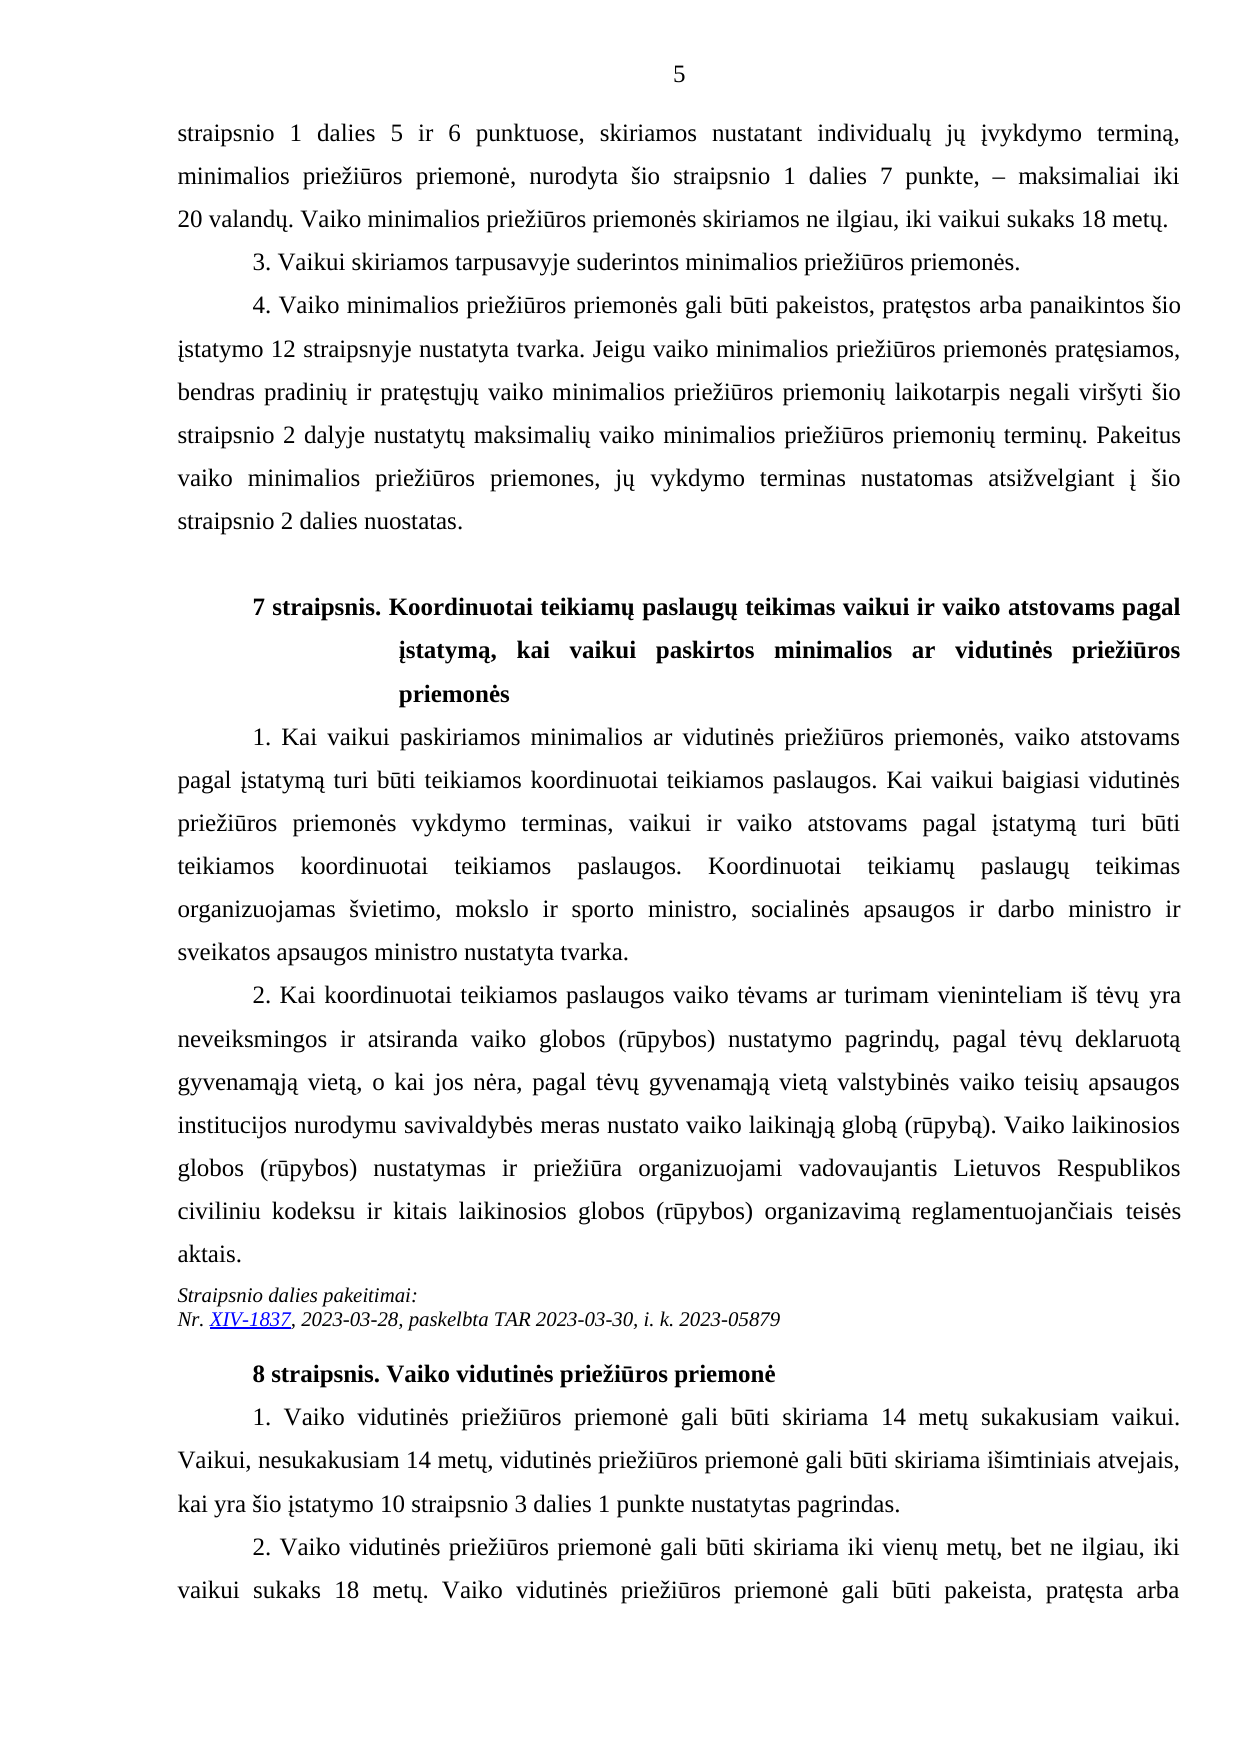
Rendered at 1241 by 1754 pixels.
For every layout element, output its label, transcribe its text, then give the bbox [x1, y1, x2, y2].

text 8 straipsnis. Vaiko vidutinės priežiūros priemonė [177, 1359, 1181, 1388]
text 1. Kai vaikui paskiriamos minimalios ar vidutinės priežiūros priemonės, vaiko atstovams pagal įstatymą turi būti teikiamos koordinuotai teikiamos paslaugos. Kai vaikui baigiasi vidutinės priežiūros priemonės vykdymo terminas, vaikui ir vaiko atstovams pagal įstatymą turi būti teikiamos koordinuotai teikiamos paslaugos. Koordinuotai teikiamų paslaugų teikimas organizuojamas švietimo, mokslo ir sporto ministro, socialinės apsaugos ir darbo ministro ir sveikatos apsaugos ministro nustatyta tvarka. [177, 722, 1181, 966]
text 7 straipsnis. Koordinuotai teikiamų paslaugų teikimas vaikui ir vaiko atstovams pagal įstatymą, kai vaikui paskirtos minimalios ar vidutinės priežiūros priemonės [252, 592, 1181, 707]
text straipsnio 1 dalies 5 ir 6 punktuose, skiriamos nustatant individualų jų įvykdymo terminą, minimalios priežiūros priemonė, nurodyta šio straipsnio 1 dalies 7 punkte, – maksimaliai iki 20 valandų. Vaiko minimalios priežiūros priemonės skiriamos ne ilgiau, iki vaikui sukaks 18 metų. [177, 118, 1181, 233]
text Straipsnio dalies pakeitimai: [177, 1282, 1181, 1307]
text 1. Vaiko vidutinės priežiūros priemonė gali būti skiriama 14 metų sukakusiam vaikui. Vaikui, nesukakusiam 14 metų, vidutinės priežiūros priemonė gali būti skiriama išimtiniais atvejais, kai yra šio įstatymo 10 straipsnio 3 dalies 1 punkte nustatytas pagrindas. [177, 1402, 1181, 1517]
text 2. Kai koordinuotai teikiamos paslaugos vaiko tėvams ar turimam vieninteliam iš tėvų yra neveiksmingos ir atsiranda vaiko globos (rūpybos) nustatymo pagrindų, pagal tėvų deklaruotą gyvenamąją vietą, o kai jos nėra, pagal tėvų gyvenamąją vietą valstybinės vaiko teisių apsaugos institucijos nurodymu savivaldybės meras nustato vaiko laikinąją globą (rūpybą). Vaiko laikinosios globos (rūpybos) nustatymas ir priežiūra organizuojami vadovaujantis Lietuvos Respublikos civiliniu kodeksu ir kitais laikinosios globos (rūpybos) organizavimą reglamentuojančiais teisės aktais. [177, 981, 1181, 1268]
text Nr. XIV-1837, 2023-03-28, paskelbta TAR 2023-03-30, i. k. 2023-05879 [177, 1307, 1181, 1331]
text 3. Vaikui skiriamos tarpusavyje suderintos minimalios priežiūros priemonės. [177, 247, 1181, 276]
text 4. Vaiko minimalios priežiūros priemonės gali būti pakeistos, pratęstos arba panaikintos šio įstatymo 12 straipsnyje nustatyta tvarka. Jeigu vaiko minimalios priežiūros priemonės pratęsiamos, bendras pradinių ir pratęstųjų vaiko minimalios priežiūros priemonių laikotarpis negali viršyti šio straipsnio 2 dalyje nustatytų maksimalių vaiko minimalios priežiūros priemonių terminų. Pakeitus vaiko minimalios priežiūros priemones, jų vykdymo terminas nustatomas atsižvelgiant į šio straipsnio 2 dalies nuostatas. [177, 291, 1181, 535]
text 2. Vaiko vidutinės priežiūros priemonė gali būti skiriama iki vienų metų, bet ne ilgiau, iki vaikui sukaks 18 metų. Vaiko vidutinės priežiūros priemonė gali būti pakeista, pratęsta arba [177, 1532, 1181, 1604]
